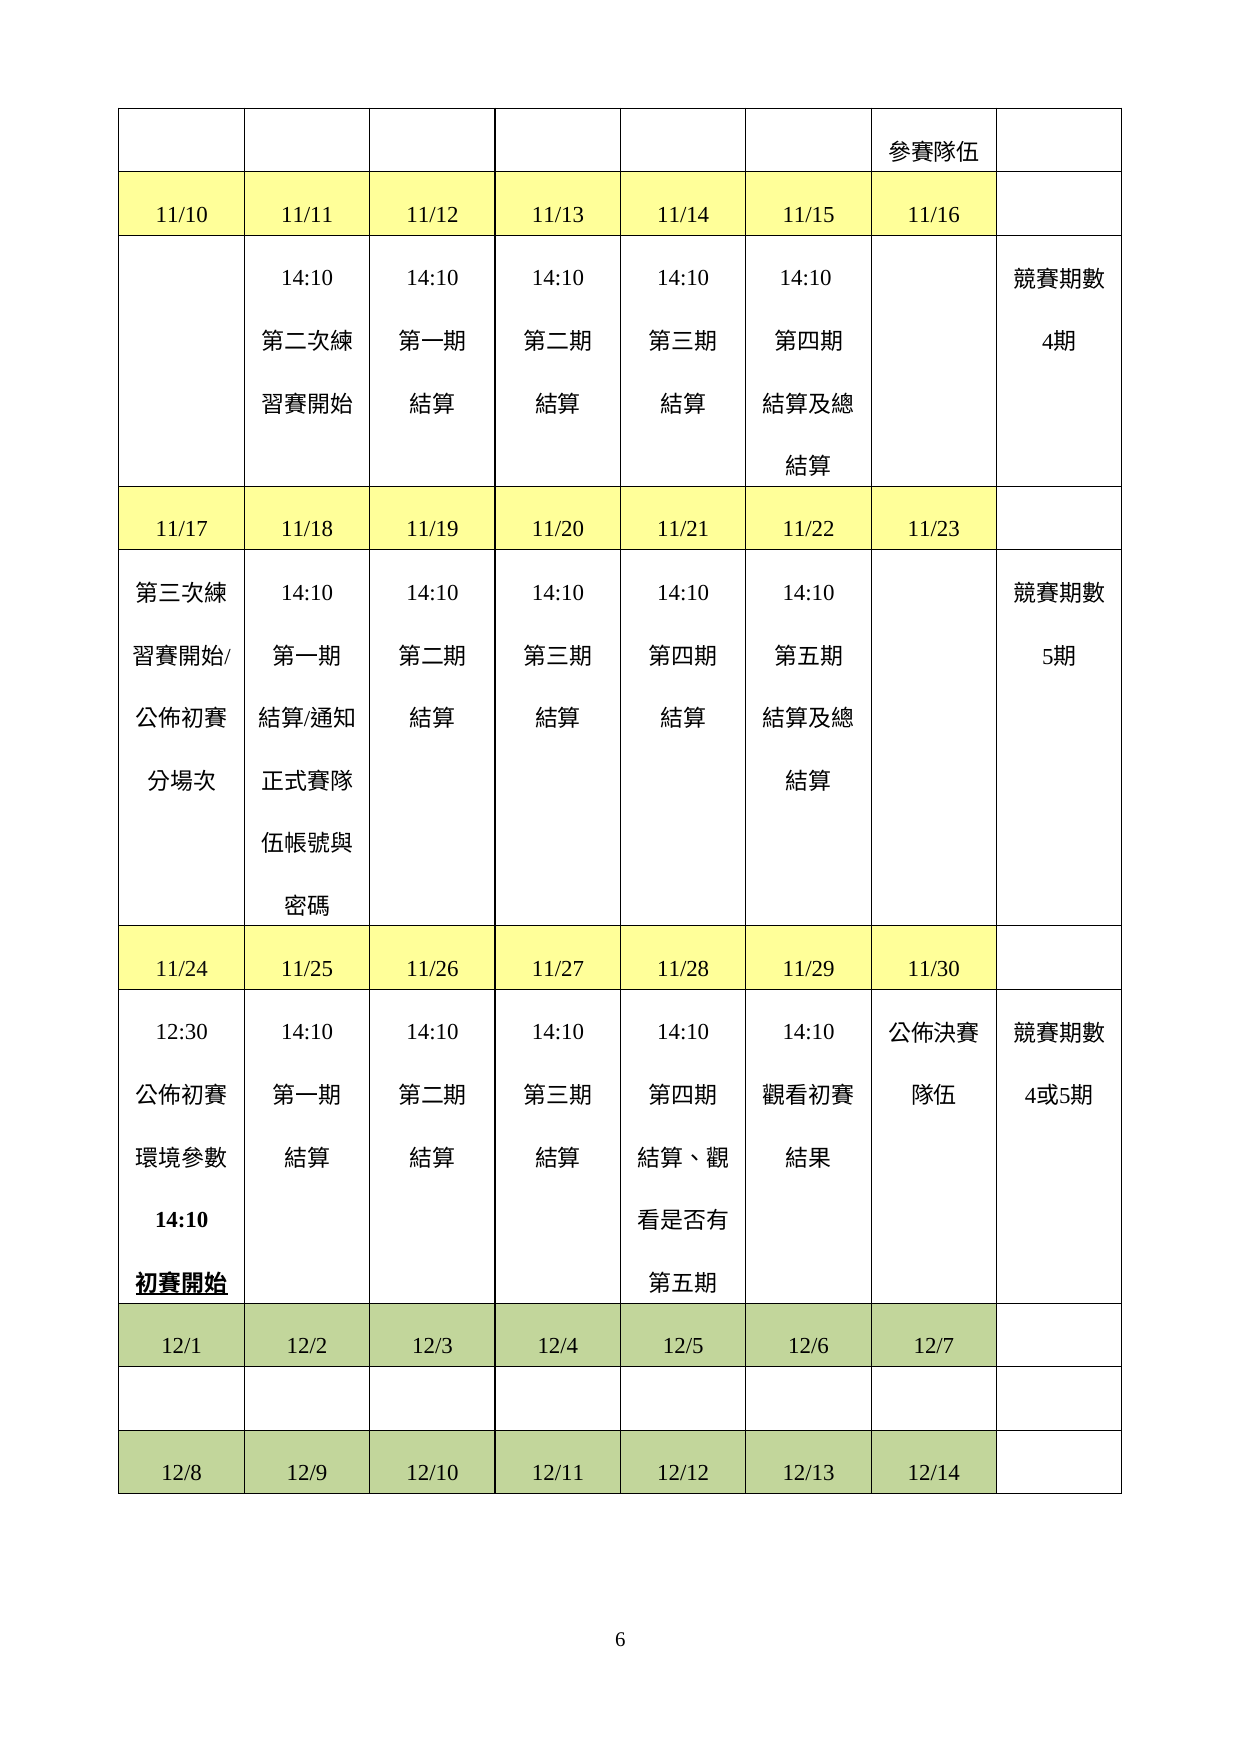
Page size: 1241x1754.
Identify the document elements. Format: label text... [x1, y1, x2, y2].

table_cell 12/2 [245, 1304, 369, 1366]
table_cell 11/26 [370, 926, 494, 989]
table_cell 14:10 第二期 結算 [370, 990, 494, 1302]
table_cell [245, 109, 369, 171]
table_cell 競賽期數4期 [997, 236, 1121, 486]
table_cell [119, 236, 244, 486]
table_cell [997, 1304, 1121, 1366]
table_cell 11/15 [746, 172, 871, 235]
table_cell [119, 1367, 244, 1429]
table_cell 11/29 [746, 926, 871, 989]
table_cell 11/17 [119, 487, 244, 549]
table_cell 11/23 [872, 487, 996, 549]
table_cell [496, 109, 620, 171]
table_cell [997, 926, 1121, 989]
table_cell 競賽期數4或5期 [997, 990, 1121, 1302]
table_cell 參賽隊伍 [872, 109, 996, 171]
table_cell 12/6 [746, 1304, 871, 1366]
table_cell 12/12 [621, 1431, 745, 1493]
table_cell [997, 109, 1121, 171]
table_cell [872, 236, 996, 486]
table_cell 11/24 [119, 926, 244, 989]
table_cell [370, 1367, 494, 1429]
table_cell 12/13 [746, 1431, 871, 1493]
table_cell 14:10 第二次練 習賽開始 [245, 236, 369, 486]
table_cell 12/14 [872, 1431, 996, 1493]
table_cell 11/28 [621, 926, 745, 989]
table_cell 14:10 第五期 結算及總結算 [746, 550, 871, 925]
table_cell 公佈決賽隊伍 [872, 990, 996, 1302]
table_cell 11/16 [872, 172, 996, 235]
table_cell 12:30 公佈初賽環境參數14:10 初賽開始 [119, 990, 244, 1302]
table_cell 14:10 觀看初賽 結果 [746, 990, 871, 1302]
table_cell 11/20 [496, 487, 620, 549]
table_cell 12/1 [119, 1304, 244, 1366]
table_cell 11/18 [245, 487, 369, 549]
table_cell 11/30 [872, 926, 996, 989]
table_cell [997, 1431, 1121, 1493]
table_cell 14:10 第一期 結算 [245, 990, 369, 1302]
table_cell 12/4 [496, 1304, 620, 1366]
table_cell 12/7 [872, 1304, 996, 1366]
table_cell 14:10 第二期 結算 [496, 236, 620, 486]
table_cell 14:10 第四期 結算 [621, 550, 745, 925]
table_cell 14:10 第一期 結算/通知正式賽隊伍帳號與密碼 [245, 550, 369, 925]
table_cell 14:10 第四期 結算及總結算 [746, 236, 871, 486]
table_cell 12/10 [370, 1431, 494, 1493]
table_cell 11/10 [119, 172, 244, 235]
table_cell 11/13 [496, 172, 620, 235]
table_cell 11/27 [496, 926, 620, 989]
table_cell 第三次練 習賽開始/公佈初賽分場次 [119, 550, 244, 925]
table_cell [997, 172, 1121, 235]
table_cell 14:10 第三期 結算 [496, 550, 620, 925]
table_cell 11/14 [621, 172, 745, 235]
table_cell 11/21 [621, 487, 745, 549]
table_cell 14:10 第四期 結算、觀看是否有第五期 [621, 990, 745, 1302]
table_cell 12/3 [370, 1304, 494, 1366]
table_cell [119, 109, 244, 171]
table_cell [746, 109, 871, 171]
table_cell [370, 109, 494, 171]
table_cell 11/12 [370, 172, 494, 235]
table_cell 14:10 第三期 結算 [621, 236, 745, 486]
table_cell 14:10 第二期 結算 [370, 550, 494, 925]
table_cell [496, 1367, 620, 1429]
table_cell 12/9 [245, 1431, 369, 1493]
table_cell 11/19 [370, 487, 494, 549]
table_cell [872, 550, 996, 925]
table_cell [621, 1367, 745, 1429]
table_cell [245, 1367, 369, 1429]
table_cell 11/11 [245, 172, 369, 235]
table_cell [746, 1367, 871, 1429]
table_cell [997, 487, 1121, 549]
table_cell 14:10 第一期 結算 [370, 236, 494, 486]
table_cell 11/22 [746, 487, 871, 549]
table_cell [997, 1367, 1121, 1429]
table_cell 14:10 第三期 結算 [496, 990, 620, 1302]
table_cell 12/11 [496, 1431, 620, 1493]
table_cell 12/8 [119, 1431, 244, 1493]
table_cell [621, 109, 745, 171]
table_cell 11/25 [245, 926, 369, 989]
table_cell 12/5 [621, 1304, 745, 1366]
table_cell 競賽期數5期 [997, 550, 1121, 925]
table_cell [872, 1367, 996, 1429]
